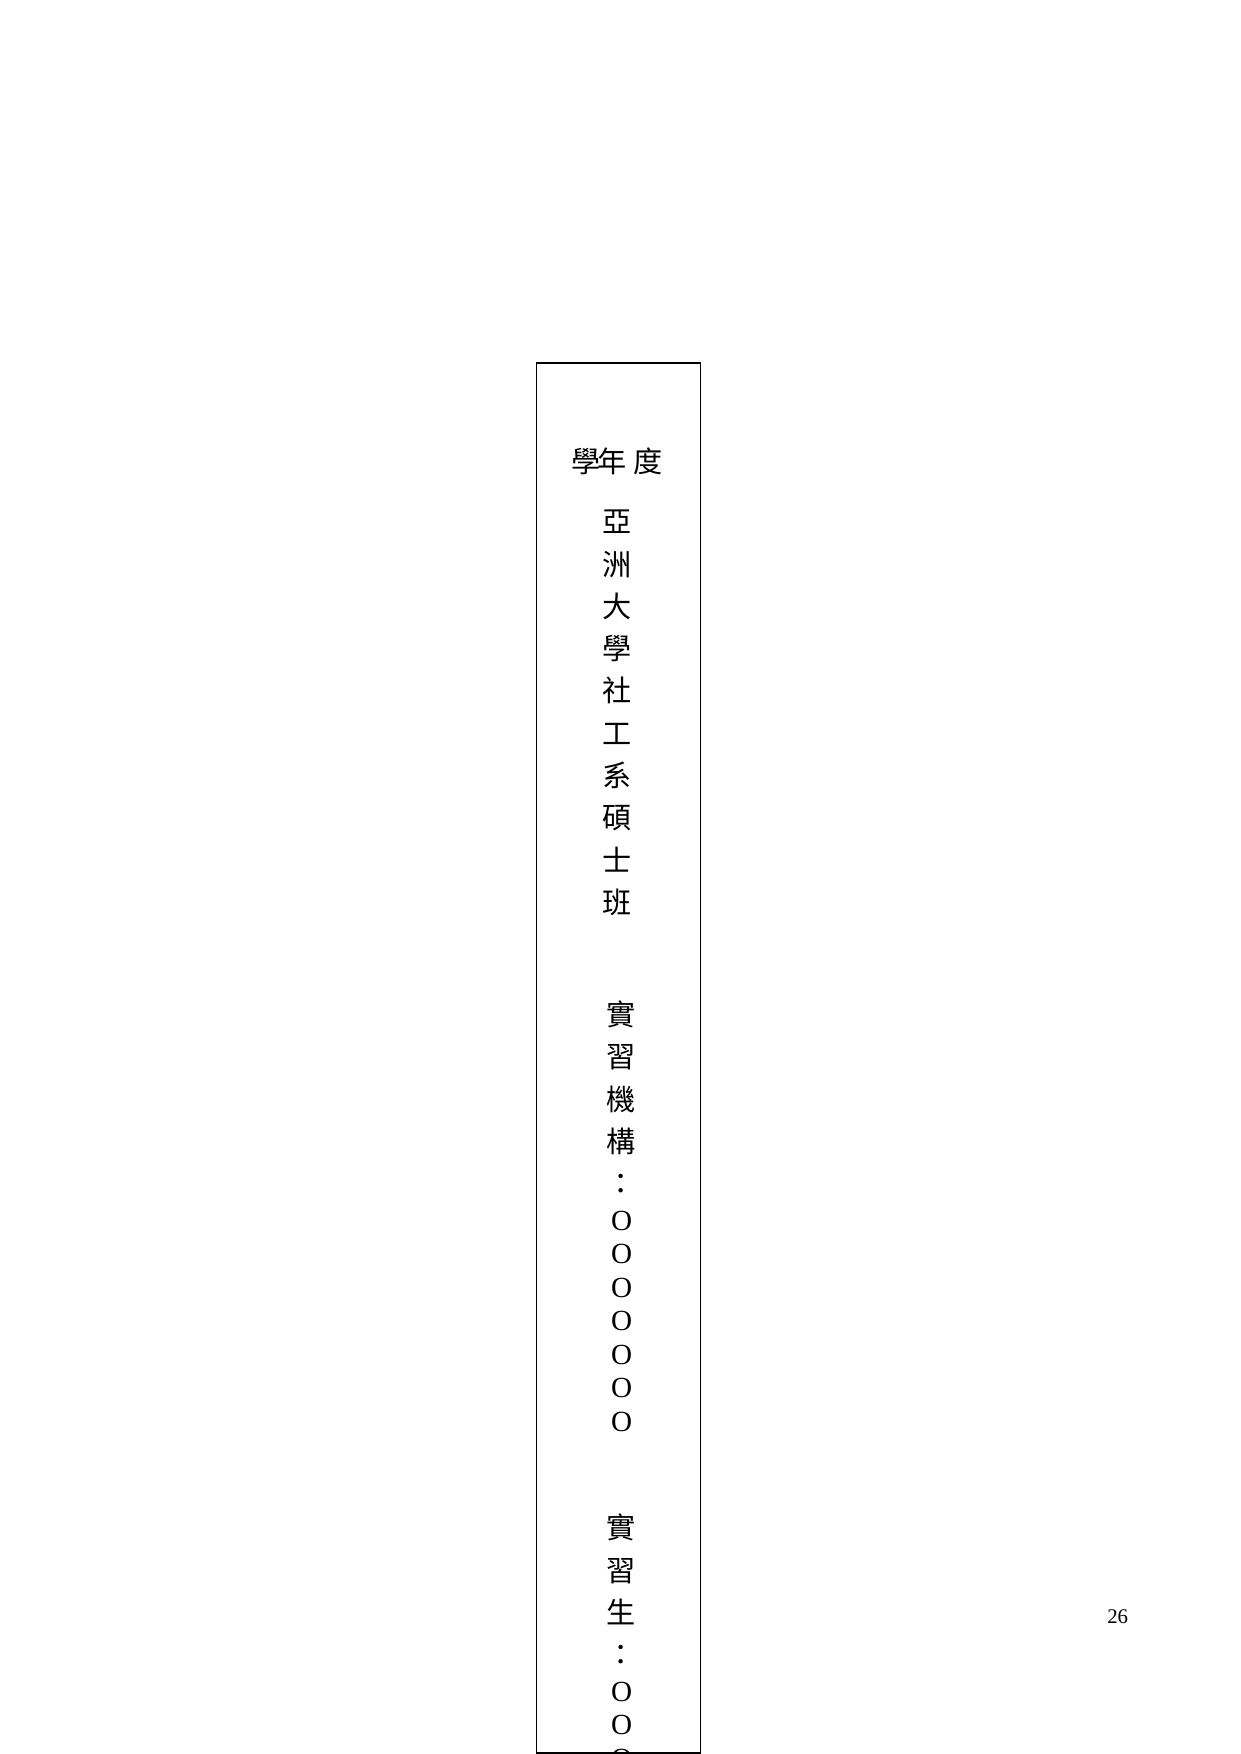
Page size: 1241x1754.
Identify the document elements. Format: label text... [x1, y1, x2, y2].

table_header [546, 371, 691, 424]
table_cell 實 習 生 ： O O O [546, 1505, 691, 1752]
table_cell 實 習 機 構 ： O O O O O O O [546, 924, 691, 1505]
table_cell 亞 洲 大 學 社 工 系 碩 士 班 [546, 496, 691, 924]
table_cell 學年 度 [546, 424, 691, 496]
